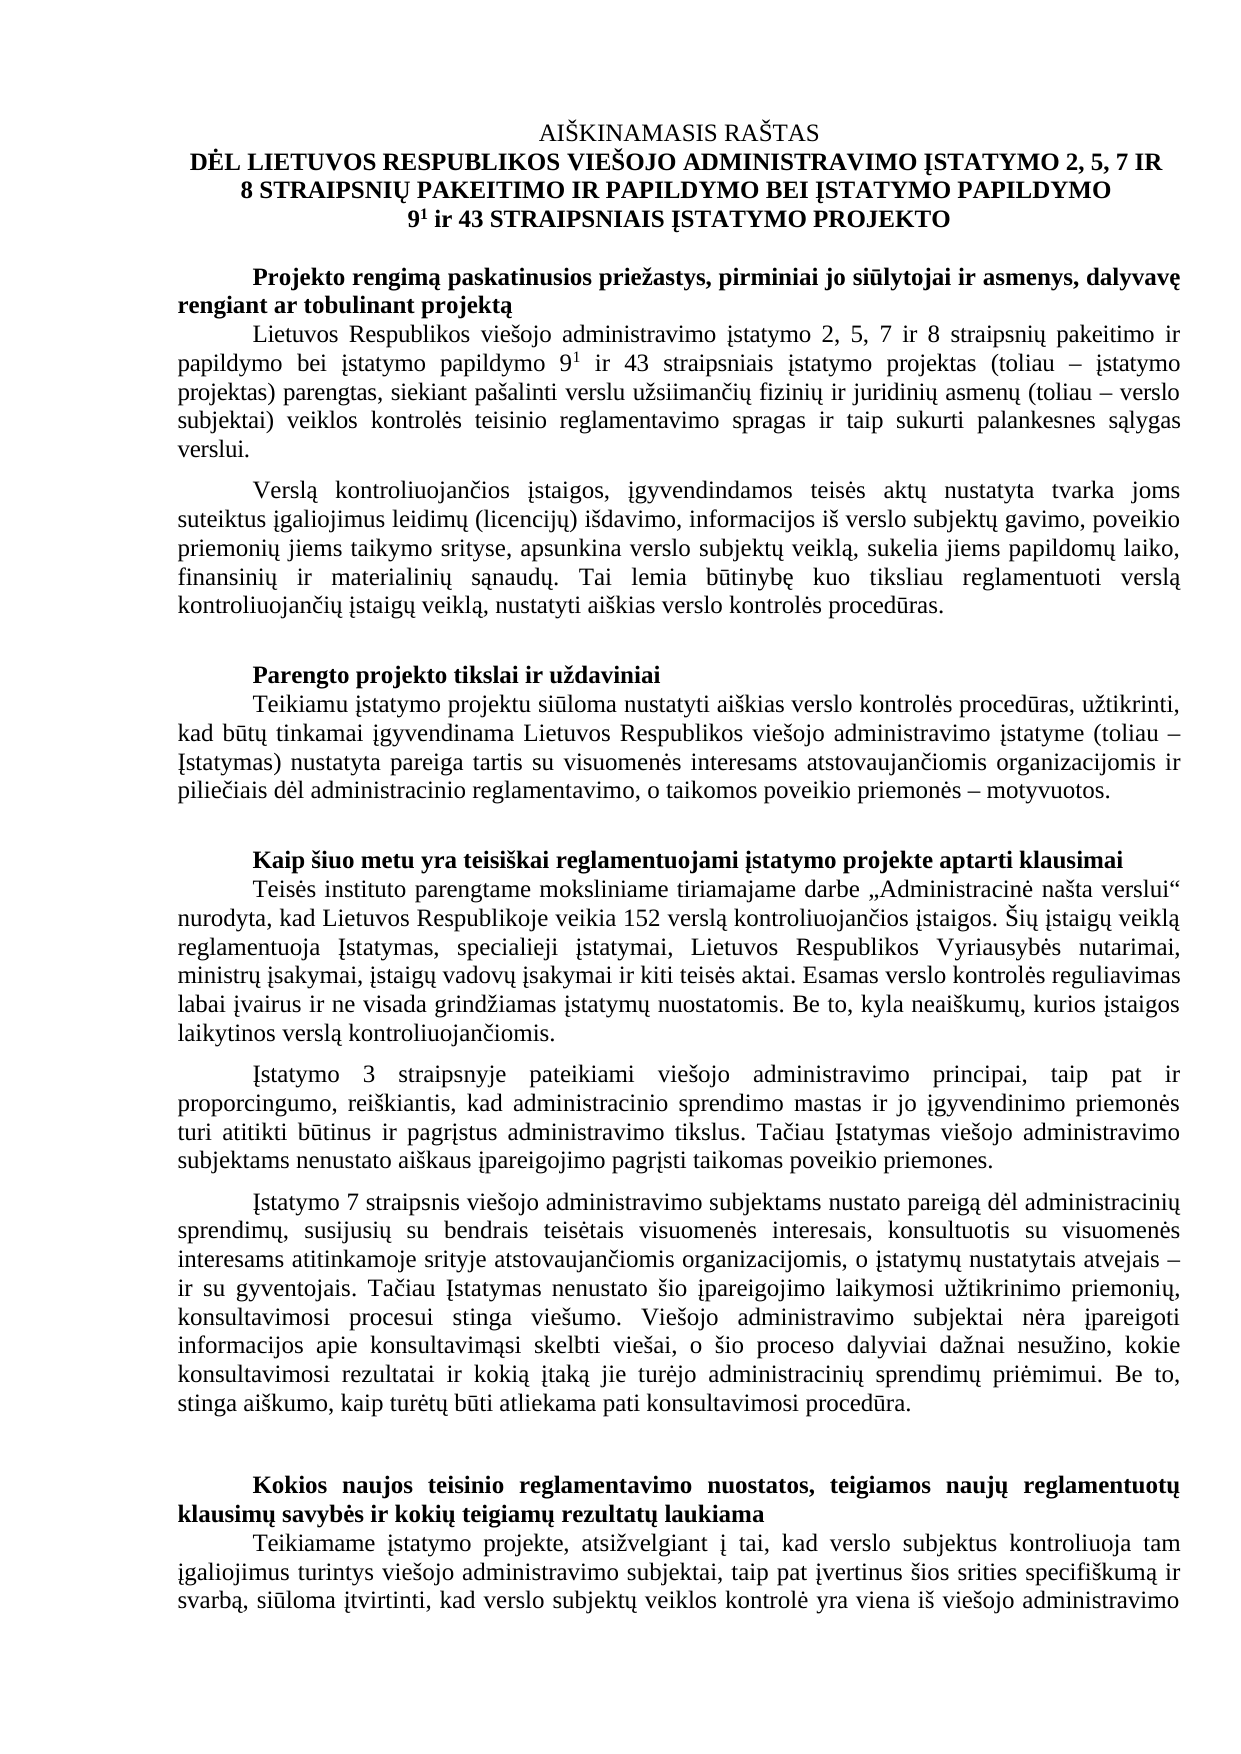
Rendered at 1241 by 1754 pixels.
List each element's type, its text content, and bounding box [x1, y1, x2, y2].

text DĖL LIETUVOS RESPUBLIKOS VIEŠOJO ADMINISTRAVIMO ĮSTATYMO 2, 5, 7 IR 8 STRAIPSNIŲ PAKEITIMO IR PAPILDYMO BEI ĮSTATYMO PAPILDYMO 91 ir 43 STRAIPSNIAIS ĮSTATYMO PROJEKTO [177, 147, 1181, 233]
text Projekto rengimą paskatinusios priežastys, pirminiai jo siūlytojai ir asmenys, dalyvavę rengiant ar tobulinant projektą [177, 262, 1181, 319]
text Teikiamu įstatymo projektu siūloma nustatyti aiškias verslo kontrolės procedūras, užtikrinti, kad būtų tinkamai įgyvendinama Lietuvos Respublikos viešojo administravimo įstatyme (toliau –Įstatymas) nustatyta pareiga tartis su visuomenės interesams atstovaujančiomis organizacijomis ir piliečiais dėl administracinio reglamentavimo, o taikomos poveikio priemonės – motyvuotos. [177, 689, 1181, 804]
text Verslą kontroliuojančios įstaigos, įgyvendindamos teisės aktų nustatyta tvarka joms suteiktus įgaliojimus leidimų (licencijų) išdavimo, informacijos iš verslo subjektų gavimo, poveikio priemonių jiems taikymo srityse, apsunkina verslo subjektų veiklą, sukelia jiems papildomų laiko, finansinių ir materialinių sąnaudų. Tai lemia būtinybę kuo tiksliau reglamentuoti verslą kontroliuojančių įstaigų veiklą, nustatyti aiškias verslo kontrolės procedūras. [177, 476, 1181, 619]
text Įstatymo 3 straipsnyje pateikiami viešojo administravimo principai, taip pat ir proporcingumo, reiškiantis, kad administracinio sprendimo mastas ir jo įgyvendinimo priemonės turi atitikti būtinus ir pagrįstus administravimo tikslus. Tačiau Įstatymas viešojo administravimo subjektams nenustato aiškaus įpareigojimo pagrįsti taikomas poveikio priemones. [177, 1059, 1181, 1174]
text Teisės instituto parengtame moksliniame tiriamajame darbe „Administracinė našta verslui“ nurodyta, kad Lietuvos Respublikoje veikia 152 verslą kontroliuojančios įstaigos. Šių įstaigų veiklą reglamentuoja Įstatymas, specialieji įstatymai, Lietuvos Respublikos Vyriausybės nutarimai, ministrų įsakymai, įstaigų vadovų įsakymai ir kiti teisės aktai. Esamas verslo kontrolės reguliavimas labai įvairus ir ne visada grindžiamas įstatymų nuostatomis. Be to, kyla neaiškumų, kurios įstaigos laikytinos verslą kontroliuojančiomis. [177, 874, 1181, 1047]
text Įstatymo 7 straipsnis viešojo administravimo subjektams nustato pareigą dėl administracinių sprendimų, susijusių su bendrais teisėtais visuomenės interesais, konsultuotis su visuomenės interesams atitinkamoje srityje atstovaujančiomis organizacijomis, o įstatymų nustatytais atvejais – ir su gyventojais. Tačiau Įstatymas nenustato šio įpareigojimo laikymosi užtikrinimo priemonių, konsultavimosi procesui stinga viešumo. Viešojo administravimo subjektai nėra įpareigoti informacijos apie konsultavimąsi skelbti viešai, o šio proceso dalyviai dažnai nesužino, kokie konsultavimosi rezultatai ir kokią įtaką jie turėjo administracinių sprendimų priėmimui. Be to, stinga aiškumo, kaip turėtų būti atliekama pati konsultavimosi procedūra. [177, 1187, 1181, 1417]
text Lietuvos Respublikos viešojo administravimo įstatymo 2, 5, 7 ir 8 straipsnių pakeitimo ir papildymo bei įstatymo papildymo 91 ir 43 straipsniais įstatymo projektas (toliau – įstatymo projektas) parengtas, siekiant pašalinti verslu užsiimančių fizinių ir juridinių asmenų (toliau – verslo subjektai) veiklos kontrolės teisinio reglamentavimo spragas ir taip sukurti palankesnes sąlygas verslui. [177, 319, 1181, 463]
text Teikiamame įstatymo projekte, atsižvelgiant į tai, kad verslo subjektus kontroliuoja tam įgaliojimus turintys viešojo administravimo subjektai, taip pat įvertinus šios srities specifiškumą ir svarbą, siūloma įtvirtinti, kad verslo subjektų veiklos kontrolė yra viena iš viešojo administravimo [177, 1528, 1181, 1614]
text Kaip šiuo metu yra teisiškai reglamentuojami įstatymo projekte aptarti klausimai [177, 846, 1181, 874]
text Kokios naujos teisinio reglamentavimo nuostatos, teigiamos naujų reglamentuotų klausimų savybės ir kokių teigiamų rezultatų laukiama [177, 1471, 1181, 1528]
text Parengto projekto tikslai ir uždaviniai [177, 661, 1181, 689]
title AIŠKINAMASIS RAŠTAS [177, 118, 1181, 147]
